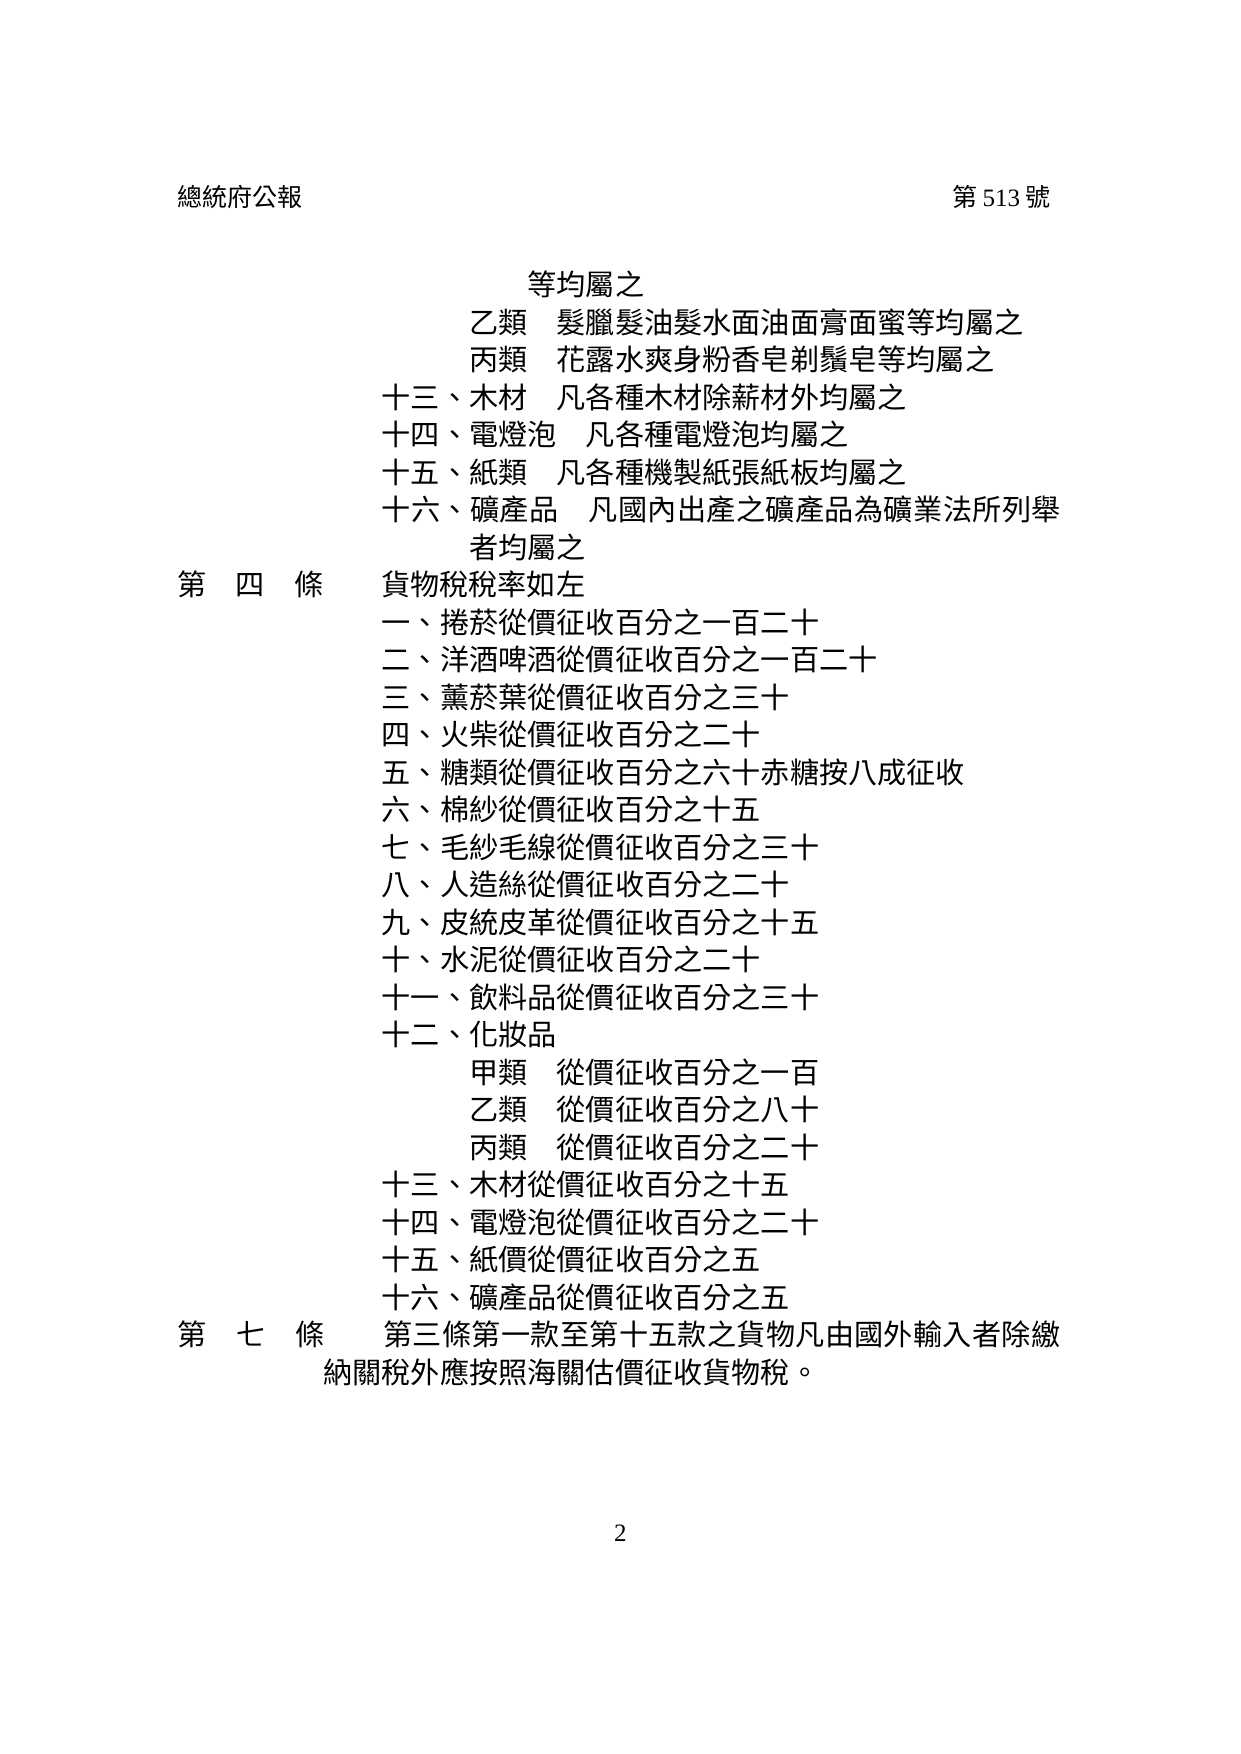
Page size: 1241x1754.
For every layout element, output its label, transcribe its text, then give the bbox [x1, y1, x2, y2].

text 四、火柴從價征收百分之二十 [381, 716, 1063, 753]
text 八、人造絲從價征收百分之二十 [381, 866, 1063, 903]
text 第 七 條 第三條第一款至第十五款之貨物凡由國外輸入者除繳納關稅外應按照海關估價征收貨物稅。 [177, 1316, 1063, 1391]
text 三、薰菸葉從價征收百分之三十 [381, 678, 1063, 716]
text 乙類 從價征收百分之八十 [469, 1091, 1063, 1128]
text 十五、紙類 凡各種機製紙張紙板均屬之 [381, 453, 1063, 491]
text 十六、礦產品 凡國內出產之礦產品為礦業法所列舉者均屬之 [381, 491, 1063, 566]
text 等均屬之 [469, 266, 1063, 303]
text 乙類 髮臘髮油髮水面油面膏面蜜等均屬之 [469, 303, 1063, 341]
text 一、捲菸從價征收百分之一百二十 [381, 603, 1063, 641]
text 九、皮統皮革從價征收百分之十五 [381, 903, 1063, 941]
text 五、糖類從價征收百分之六十赤糖按八成征收 [381, 753, 1063, 791]
text 丙類 花露水爽身粉香皂剃鬚皂等均屬之 [469, 341, 1063, 378]
text 甲類 從價征收百分之一百 [469, 1053, 1063, 1091]
text 十一、飲料品從價征收百分之三十 [381, 978, 1063, 1016]
text 第 四 條 貨物稅稅率如左 [177, 566, 1063, 603]
text 十六、礦產品從價征收百分之五 [381, 1278, 1063, 1316]
text 十、水泥從價征收百分之二十 [381, 941, 1063, 978]
text 十五、紙價從價征收百分之五 [381, 1241, 1063, 1278]
text 丙類 從價征收百分之二十 [469, 1128, 1063, 1166]
text 六、棉紗從價征收百分之十五 [381, 791, 1063, 828]
text 十四、電燈泡從價征收百分之二十 [381, 1203, 1063, 1241]
text 十四、電燈泡 凡各種電燈泡均屬之 [381, 416, 1063, 453]
text 二、洋酒啤酒從價征收百分之一百二十 [381, 641, 1063, 678]
text 十三、木材從價征收百分之十五 [381, 1166, 1063, 1203]
text 七、毛紗毛線從價征收百分之三十 [381, 828, 1063, 866]
text 十二、化妝品 [381, 1016, 1063, 1053]
text 十三、木材 凡各種木材除薪材外均屬之 [381, 378, 1063, 416]
